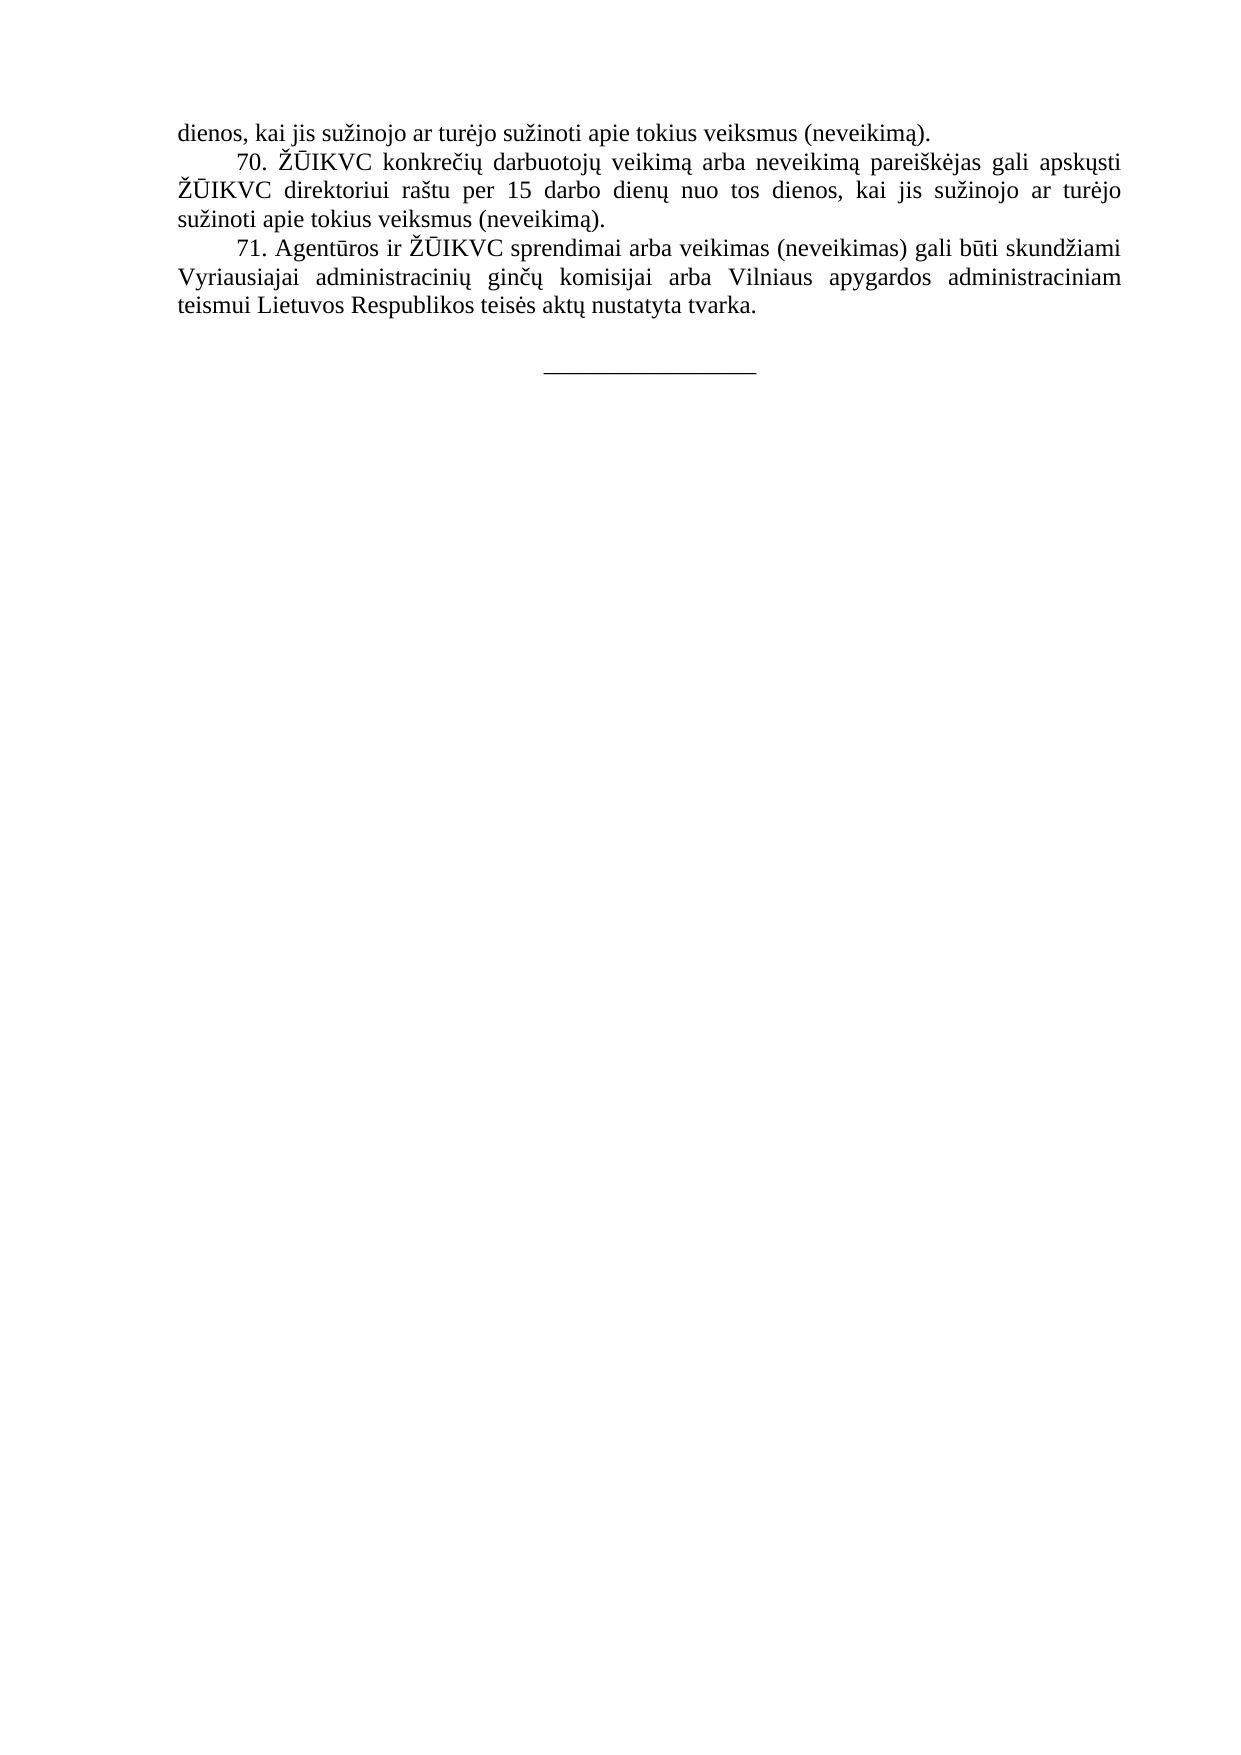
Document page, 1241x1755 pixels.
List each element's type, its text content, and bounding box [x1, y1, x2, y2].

text 71. Agentūros ir ŽŪIKVC sprendimai arba veikimas (neveikimas) gali būti skundžiami Vyriausiajai administracinių ginčų komisijai arba Vilniaus apygardos administraciniam teismui Lietuvos Respublikos teisės aktų nustatyta tvarka. [177, 233, 1122, 319]
text _________________ [177, 348, 1122, 377]
text 70. ŽŪIKVC konkrečių darbuotojų veikimą arba neveikimą pareiškėjas gali apskųsti ŽŪIKVC direktoriui raštu per 15 darbo dienų nuo tos dienos, kai jis sužinojo ar turėjo sužinoti apie tokius veiksmus (neveikimą). [177, 147, 1122, 233]
text dienos, kai jis sužinojo ar turėjo sužinoti apie tokius veiksmus (neveikimą). [177, 118, 1122, 147]
